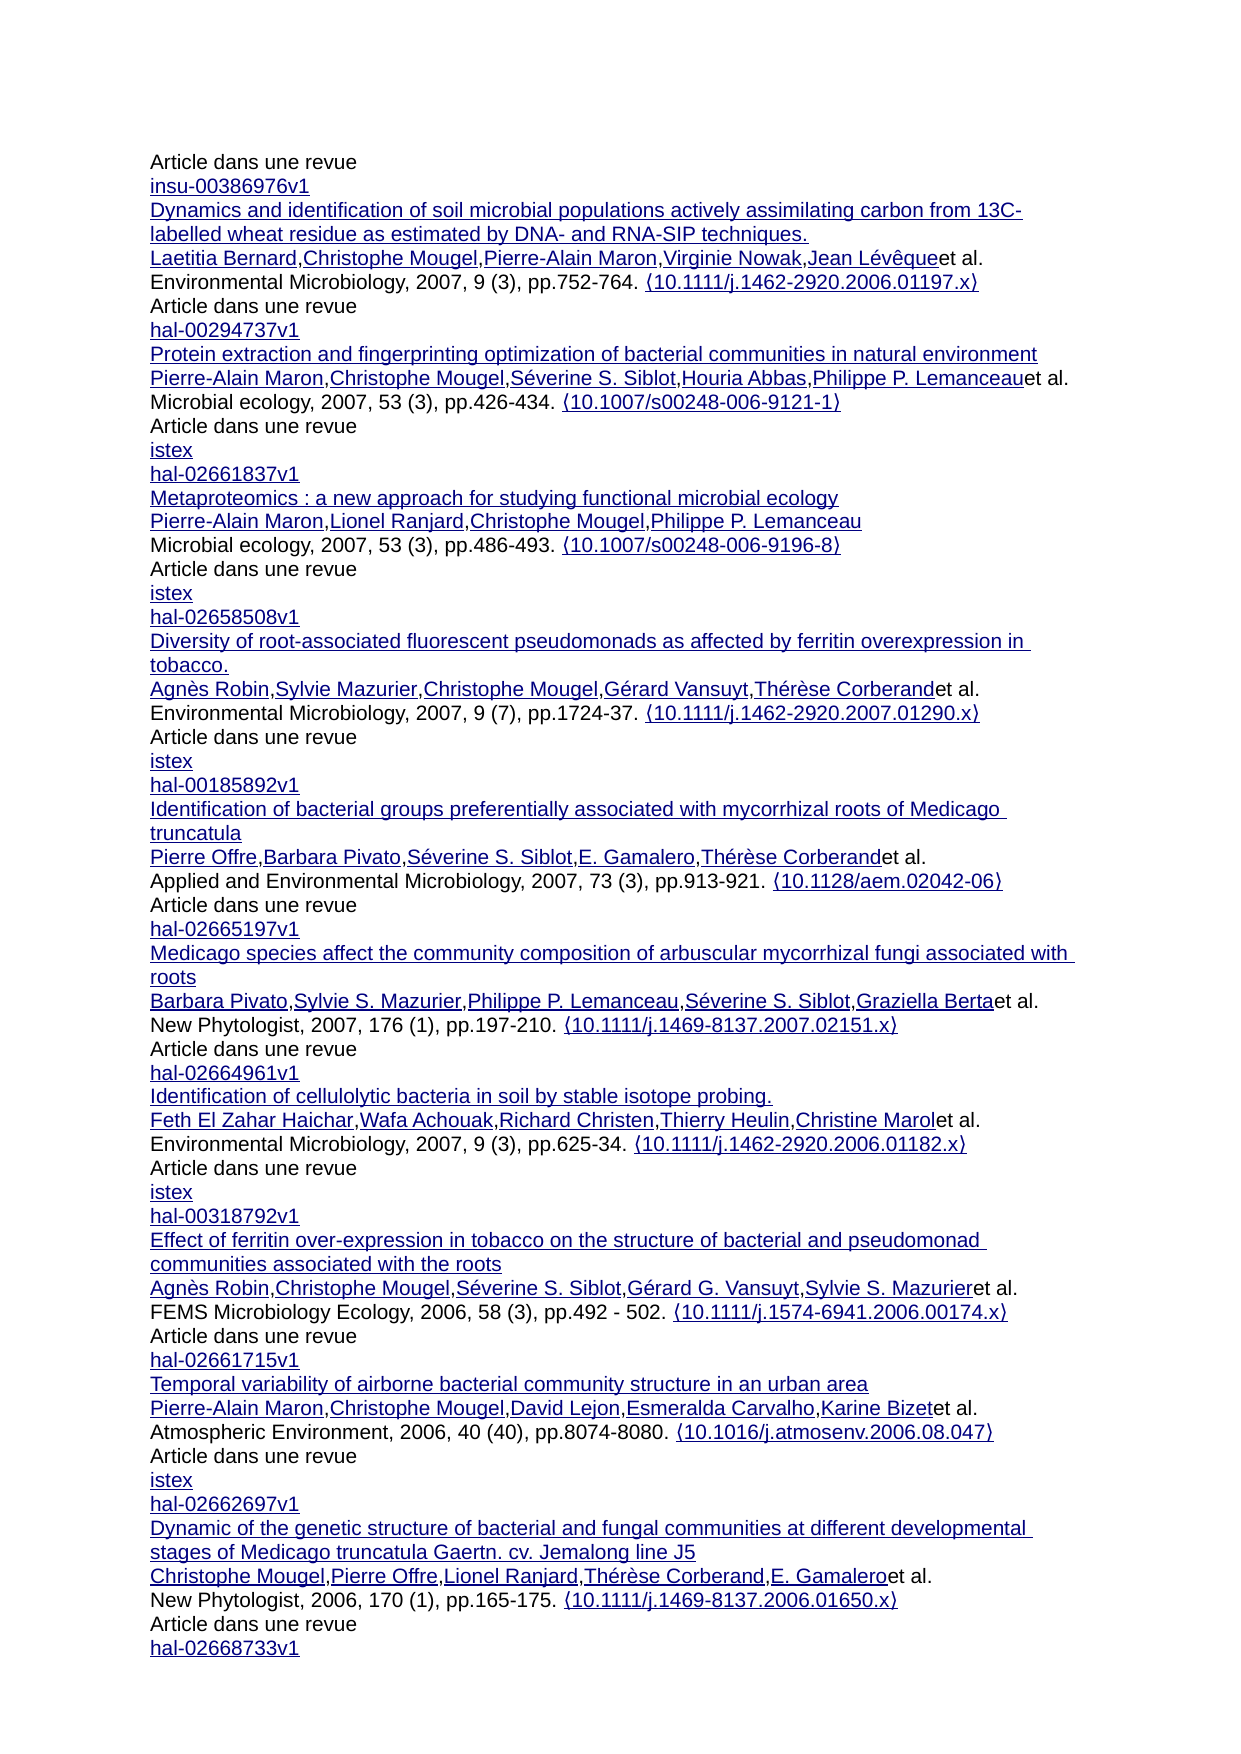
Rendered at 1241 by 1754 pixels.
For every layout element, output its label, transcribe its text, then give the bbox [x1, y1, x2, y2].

table_cell Identification of bacterial groups preferentially associated with mycorrhizal roots of Medicago truncatula Pierre Offre,Barbara Pivato,Séverine S. Siblot,E. Gamalero,Thérèse Corberandet al. Applied and Environmental Microbiology, 2007, 73 (3), pp.913-921. ⟨10.1128/aem.02042-06⟩ Article dans une revue hal-02665197v1 [150, 797, 1090, 941]
table_cell Metaproteomics : a new approach for studying functional microbial ecology Pierre-Alain Maron,Lionel Ranjard,Christophe Mougel,Philippe P. Lemanceau Microbial ecology, 2007, 53 (3), pp.486-493. ⟨10.1007/s00248-006-9196-8⟩ Article dans une revue istex hal-02658508v1 [150, 485, 1090, 629]
table_cell Identification of cellulolytic bacteria in soil by stable isotope probing. Feth El Zahar Haichar,Wafa Achouak,Richard Christen,Thierry Heulin,Christine Marolet al. Environmental Microbiology, 2007, 9 (3), pp.625-34. ⟨10.1111/j.1462-2920.2006.01182.x⟩ Article dans une revue istex hal-00318792v1 [150, 1084, 1090, 1228]
table_cell Protein extraction and fingerprinting optimization of bacterial communities in natural environment Pierre-Alain Maron,Christophe Mougel,Séverine S. Siblot,Houria Abbas,Philippe P. Lemanceauet al. Microbial ecology, 2007, 53 (3), pp.426-434. ⟨10.1007/s00248-006-9121-1⟩ Article dans une revue istex hal-02661837v1 [150, 342, 1090, 485]
table_cell Medicago species affect the community composition of arbuscular mycorrhizal fungi associated with roots Barbara Pivato,Sylvie S. Mazurier,Philippe P. Lemanceau,Séverine S. Siblot,Graziella Bertaet al. New Phytologist, 2007, 176 (1), pp.197-210. ⟨10.1111/j.1469-8137.2007.02151.x⟩ Article dans une revue hal-02664961v1 [150, 941, 1090, 1084]
table_cell Dynamic of the genetic structure of bacterial and fungal communities at different developmental stages of Medicago truncatula Gaertn. cv. Jemalong line J5 Christophe Mougel,Pierre Offre,Lionel Ranjard,Thérèse Corberand,E. Gamaleroet al. New Phytologist, 2006, 170 (1), pp.165-175. ⟨10.1111/j.1469-8137.2006.01650.x⟩ Article dans une revue hal-02668733v1 [150, 1516, 1090, 1659]
table_cell Temporal variability of airborne bacterial community structure in an urban area Pierre-Alain Maron,Christophe Mougel,David Lejon,Esmeralda Carvalho,Karine Bizetet al. Atmospheric Environment, 2006, 40 (40), pp.8074-8080. ⟨10.1016/j.atmosenv.2006.08.047⟩ Article dans une revue istex hal-02662697v1 [150, 1372, 1090, 1516]
table_cell Article dans une revue insu-00386976v1 [150, 150, 1090, 198]
table_cell Dynamics and identification of soil microbial populations actively assimilating carbon from 13C-labelled wheat residue as estimated by DNA- and RNA-SIP techniques. Laetitia Bernard,Christophe Mougel,Pierre-Alain Maron,Virginie Nowak,Jean Lévêqueet al. Environmental Microbiology, 2007, 9 (3), pp.752-764. ⟨10.1111/j.1462-2920.2006.01197.x⟩ Article dans une revue hal-00294737v1 [150, 198, 1090, 342]
table_cell Effect of ferritin over-expression in tobacco on the structure of bacterial and pseudomonad communities associated with the roots Agnès Robin,Christophe Mougel,Séverine S. Siblot,Gérard G. Vansuyt,Sylvie S. Mazurieret al. FEMS Microbiology Ecology, 2006, 58 (3), pp.492 - 502. ⟨10.1111/j.1574-6941.2006.00174.x⟩ Article dans une revue hal-02661715v1 [150, 1228, 1090, 1372]
table_cell Diversity of root-associated fluorescent pseudomonads as affected by ferritin overexpression in tobacco. Agnès Robin,Sylvie Mazurier,Christophe Mougel,Gérard Vansuyt,Thérèse Corberandet al. Environmental Microbiology, 2007, 9 (7), pp.1724-37. ⟨10.1111/j.1462-2920.2007.01290.x⟩ Article dans une revue istex hal-00185892v1 [150, 629, 1090, 797]
